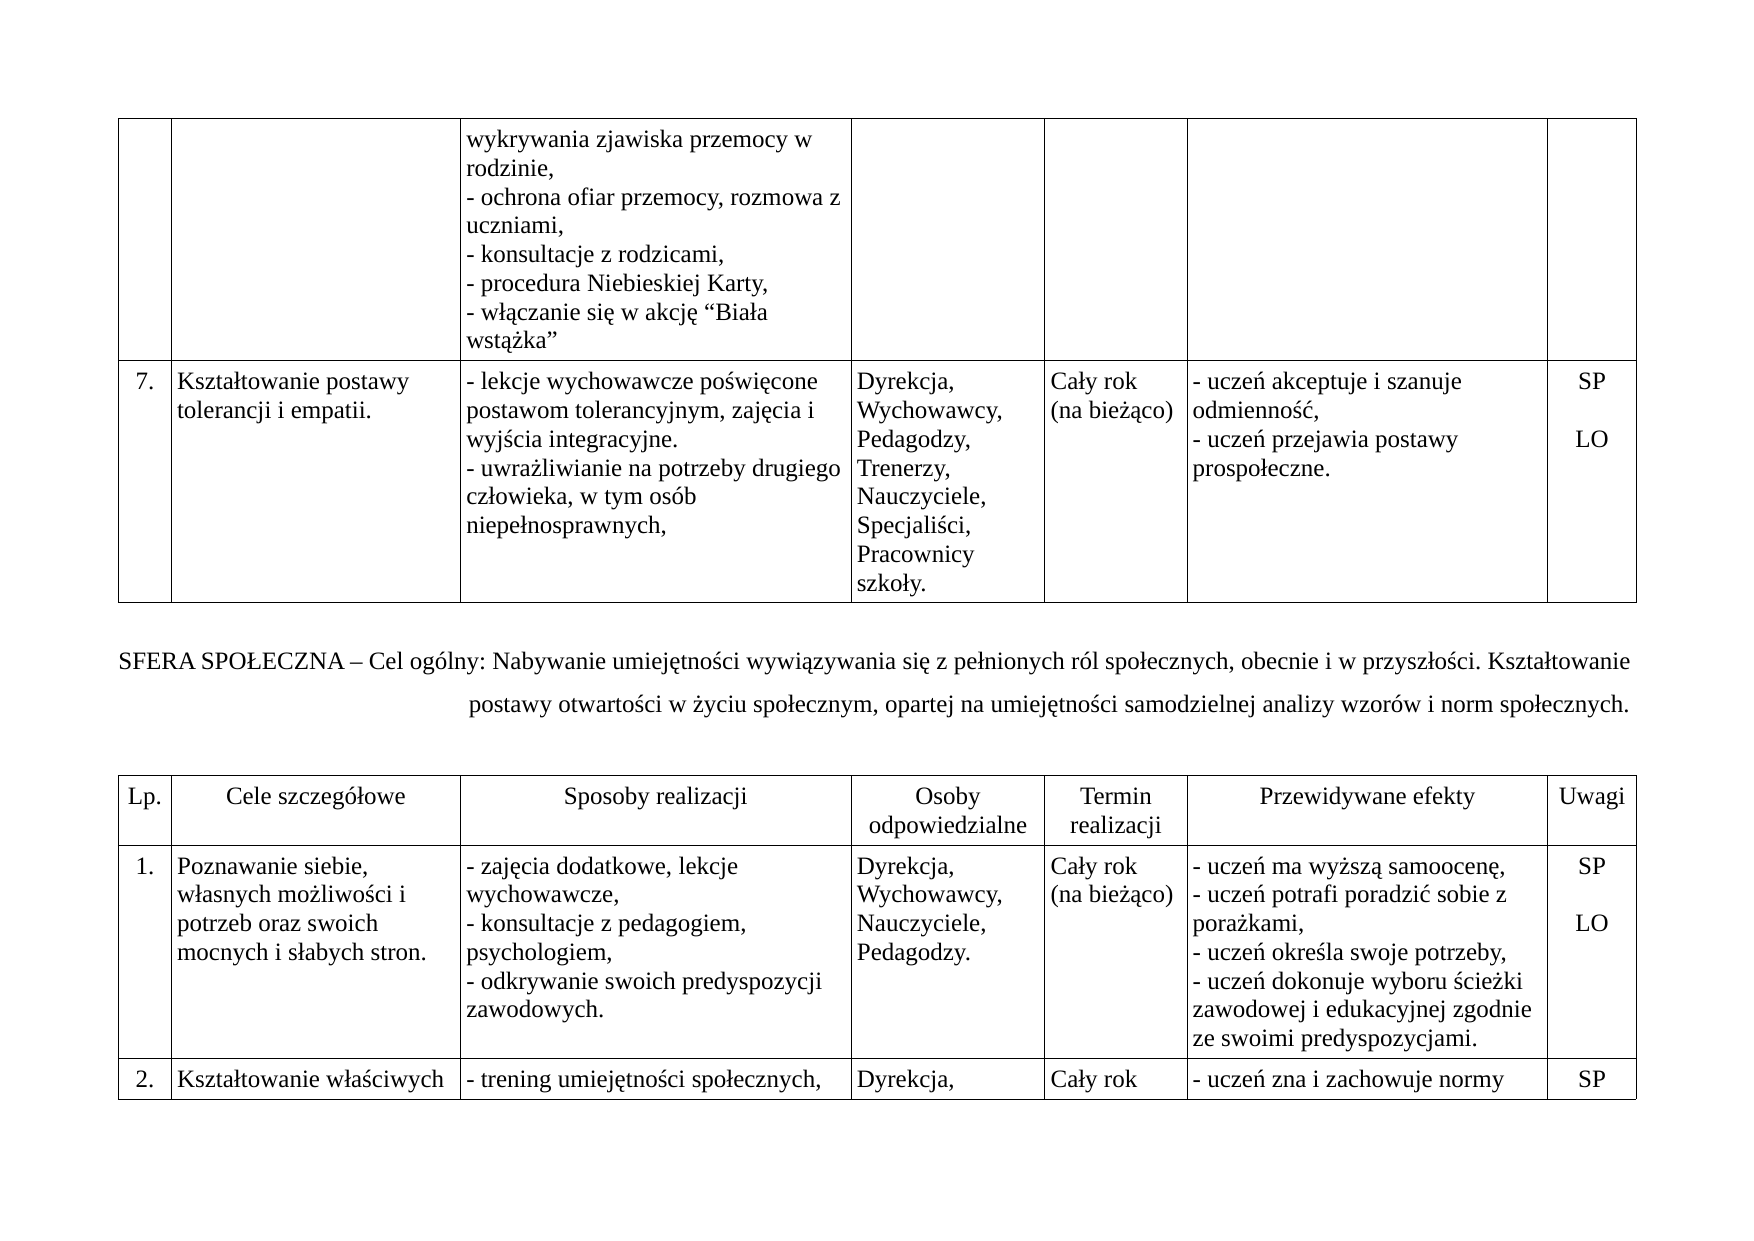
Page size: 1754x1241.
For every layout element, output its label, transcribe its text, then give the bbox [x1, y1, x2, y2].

table_cell - trening umiejętności społecznych, [461, 1059, 851, 1098]
table_header Lp. [119, 776, 171, 844]
table_cell Cały rok (na bieżąco) [1045, 846, 1187, 1058]
table_cell 7. [119, 361, 171, 602]
table_header Termin realizacji [1045, 776, 1187, 844]
table_header Uwagi [1548, 776, 1636, 844]
table_cell Poznawanie siebie, własnych możliwości i potrzeb oraz swoich mocnych i słabych stron. [172, 846, 460, 1058]
table_cell 2. [119, 1059, 171, 1098]
table_cell Kształtowanie postawy tolerancji i empatii. [172, 361, 460, 602]
table_header Sposoby realizacji [461, 776, 851, 844]
table_cell [172, 119, 460, 360]
table_cell [1188, 119, 1547, 360]
table_header Przewidywane efekty [1188, 776, 1547, 844]
table_cell SP LO [1548, 846, 1636, 1058]
table_cell Kształtowanie właściwych [172, 1059, 460, 1098]
table_cell wykrywania zjawiska przemocy w rodzinie, - ochrona ofiar przemocy, rozmowa z uczniami, - konsultacje z rodzicami, - procedura Niebieskiej Karty, - włączanie się w akcję “Biała wstążka” [461, 119, 851, 360]
table_cell [852, 119, 1044, 360]
table_cell [1548, 119, 1636, 360]
table_cell Cały rok [1045, 1059, 1187, 1098]
table_cell Dyrekcja, Wychowawcy, Nauczyciele, Pedagodzy. [852, 846, 1044, 1058]
table_cell - uczeń akceptuje i szanuje odmienność, - uczeń przejawia postawy prospołeczne. [1188, 361, 1547, 602]
table_cell - lekcje wychowawcze poświęcone postawom tolerancyjnym, zajęcia i wyjścia integracyjne. - uwrażliwianie na potrzeby drugiego człowieka, w tym osób niepełnosprawnych, [461, 361, 851, 602]
table_cell Dyrekcja, [852, 1059, 1044, 1098]
table_cell Cały rok (na bieżąco) [1045, 361, 1187, 602]
text SFERA SPOŁECZNA – Cel ogólny: Nabywanie umiejętności wywiązywania się z pełnionych ról społecznych, obecnie i w przyszłości. Kształtowanie postawy otwartości w życiu społecznym, opartej na umiejętności samodzielnej analizy wzorów i norm społecznych. [118, 646, 1636, 718]
table_cell - uczeń ma wyższą samoocenę, - uczeń potrafi poradzić sobie z porażkami, - uczeń określa swoje potrzeby, - uczeń dokonuje wyboru ścieżki zawodowej i edukacyjnej zgodnie ze swoimi predyspozycjami. [1188, 846, 1547, 1058]
table_cell - uczeń zna i zachowuje normy [1188, 1059, 1547, 1098]
table_cell SP [1548, 1059, 1636, 1098]
table_header Cele szczegółowe [172, 776, 460, 844]
table_cell SP LO [1548, 361, 1636, 602]
table_cell Dyrekcja, Wychowawcy, Pedagodzy, Trenerzy, Nauczyciele, Specjaliści, Pracownicy szkoły. [852, 361, 1044, 602]
table_cell [1045, 119, 1187, 360]
table_cell 1. [119, 846, 171, 1058]
table_header Osoby odpowiedzialne [852, 776, 1044, 844]
table_cell - zajęcia dodatkowe, lekcje wychowawcze, - konsultacje z pedagogiem, psychologiem, - odkrywanie swoich predyspozycji zawodowych. [461, 846, 851, 1058]
table_cell [119, 119, 171, 360]
